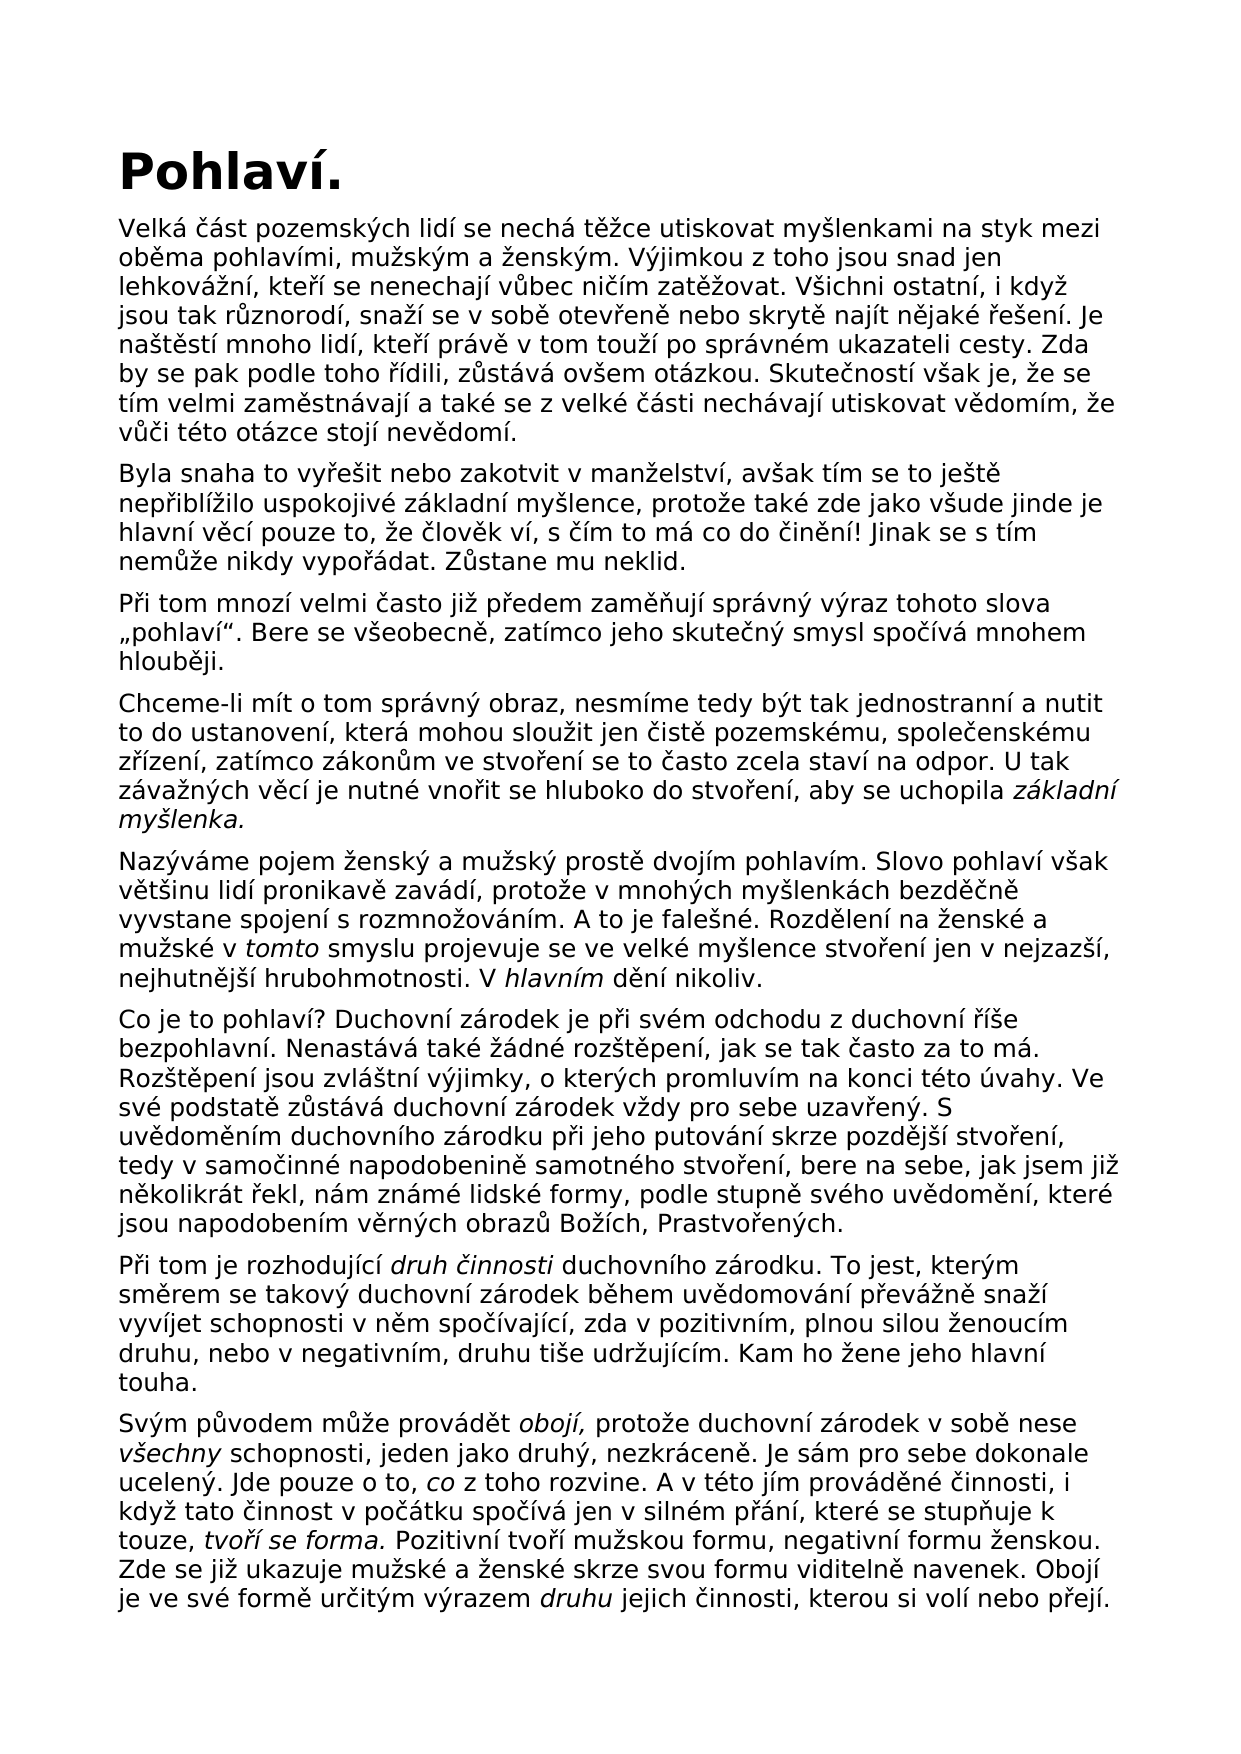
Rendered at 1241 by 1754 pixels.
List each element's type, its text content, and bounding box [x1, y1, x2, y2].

text Svým původem může provádět obojí, protože duchovní zárodek v sobě nese všechny schopnosti, jeden jako druhý, nezkráceně. Je sám pro sebe dokonale ucelený. Jde pouze o to, co z toho rozvine. A v této jím prováděné činnosti, i když tato činnost v počátku spočívá jen v silném přání, které se stupňuje k touze, tvoří se forma. Pozitivní tvoří mužskou formu, negativní formu ženskou. Zde se již ukazuje mužské a ženské skrze svou formu viditelně navenek. Obojí je ve své formě určitým výrazem druhu jejich činnosti, kterou si volí nebo přejí. [118, 1410, 1122, 1614]
text Byla snaha to vyřešit nebo zakotvit v manželství, avšak tím se to ještě nepřiblížilo uspokojivé základní myšlence, protože také zde jako všude jinde je hlavní věcí pouze to, že člověk ví, s čím to má co do činění! Jinak se s tím nemůže nikdy vypořádat. Zůstane mu neklid. [118, 460, 1122, 576]
text Velká část pozemských lidí se nechá těžce utiskovat myšlenkami na styk mezi oběma pohlavími, mužským a ženským. Výjimkou z toho jsou snad jen lehkovážní, kteří se nenechají vůbec ničím zatěžovat. Všichni ostatní, i když jsou tak různorodí, snaží se v sobě otevřeně nebo skrytě najít nějaké řešení. Je naštěstí mnoho lidí, kteří právě v tom touží po správném ukazateli cesty. Zda by se pak podle toho řídili, zůstává ovšem otázkou. Skutečností však je, že se tím velmi zaměstnávají a také se z velké části nechávají utiskovat vědomím, že vůči této otázce stojí nevědomí. [118, 214, 1122, 447]
text Při tom mnozí velmi často již předem zaměňují správný výraz tohoto slova „pohlaví“. Bere se všeobecně, zatímco jeho skutečný smysl spočívá mnohem hlouběji. [118, 589, 1122, 676]
text Při tom je rozhodující druh činnosti duchovního zárodku. To jest, kterým směrem se takový duchovní zárodek během uvědomování převážně snaží vyvíjet schopnosti v něm spočívající, zda v pozitivním, plnou silou ženoucím druhu, nebo v negativním, druhu tiše udržujícím. Kam ho žene jeho hlavní touha. [118, 1251, 1122, 1397]
text Nazýváme pojem ženský a mužský prostě dvojím pohlavím. Slovo pohlaví však většinu lidí pronikavě zavádí, protože v mnohých myšlenkách bezděčně vyvstane spojení s rozmnožováním. A to je falešné. Rozdělení na ženské a mužské v tomto smyslu projevuje se ve velké myšlence stvoření jen v nejzazší, nejhutnější hrubohmotnosti. V hlavním dění nikoliv. [118, 847, 1122, 993]
text Chceme-li mít o tom správný obraz, nesmíme tedy být tak jednostranní a nutit to do ustanovení, která mohou sloužit jen čistě pozemskému, společenskému zřízení, zatímco zákonům ve stvoření se to často zcela staví na odpor. U tak závažných věcí je nutné vnořit se hluboko do stvoření, aby se uchopila základní myšlenka. [118, 689, 1122, 835]
subtitle Pohlaví. [118, 143, 1122, 201]
text Co je to pohlaví? Duchovní zárodek je při svém odchodu z duchovní říše bezpohlavní. Nenastává také žádné rozštěpení, jak se tak často za to má. Rozštěpení jsou zvláštní výjimky, o kterých promluvím na konci této úvahy. Ve své podstatě zůstává duchovní zárodek vždy pro sebe uzavřený. S uvědoměním duchovního zárodku při jeho putování skrze pozdější stvoření, tedy v samočinné napodobenině samotného stvoření, bere na sebe, jak jsem již několikrát řekl, nám známé lidské formy, podle stupně svého uvědomění, které jsou napodobením věrných obrazů Božích, Prastvořených. [118, 1006, 1122, 1239]
